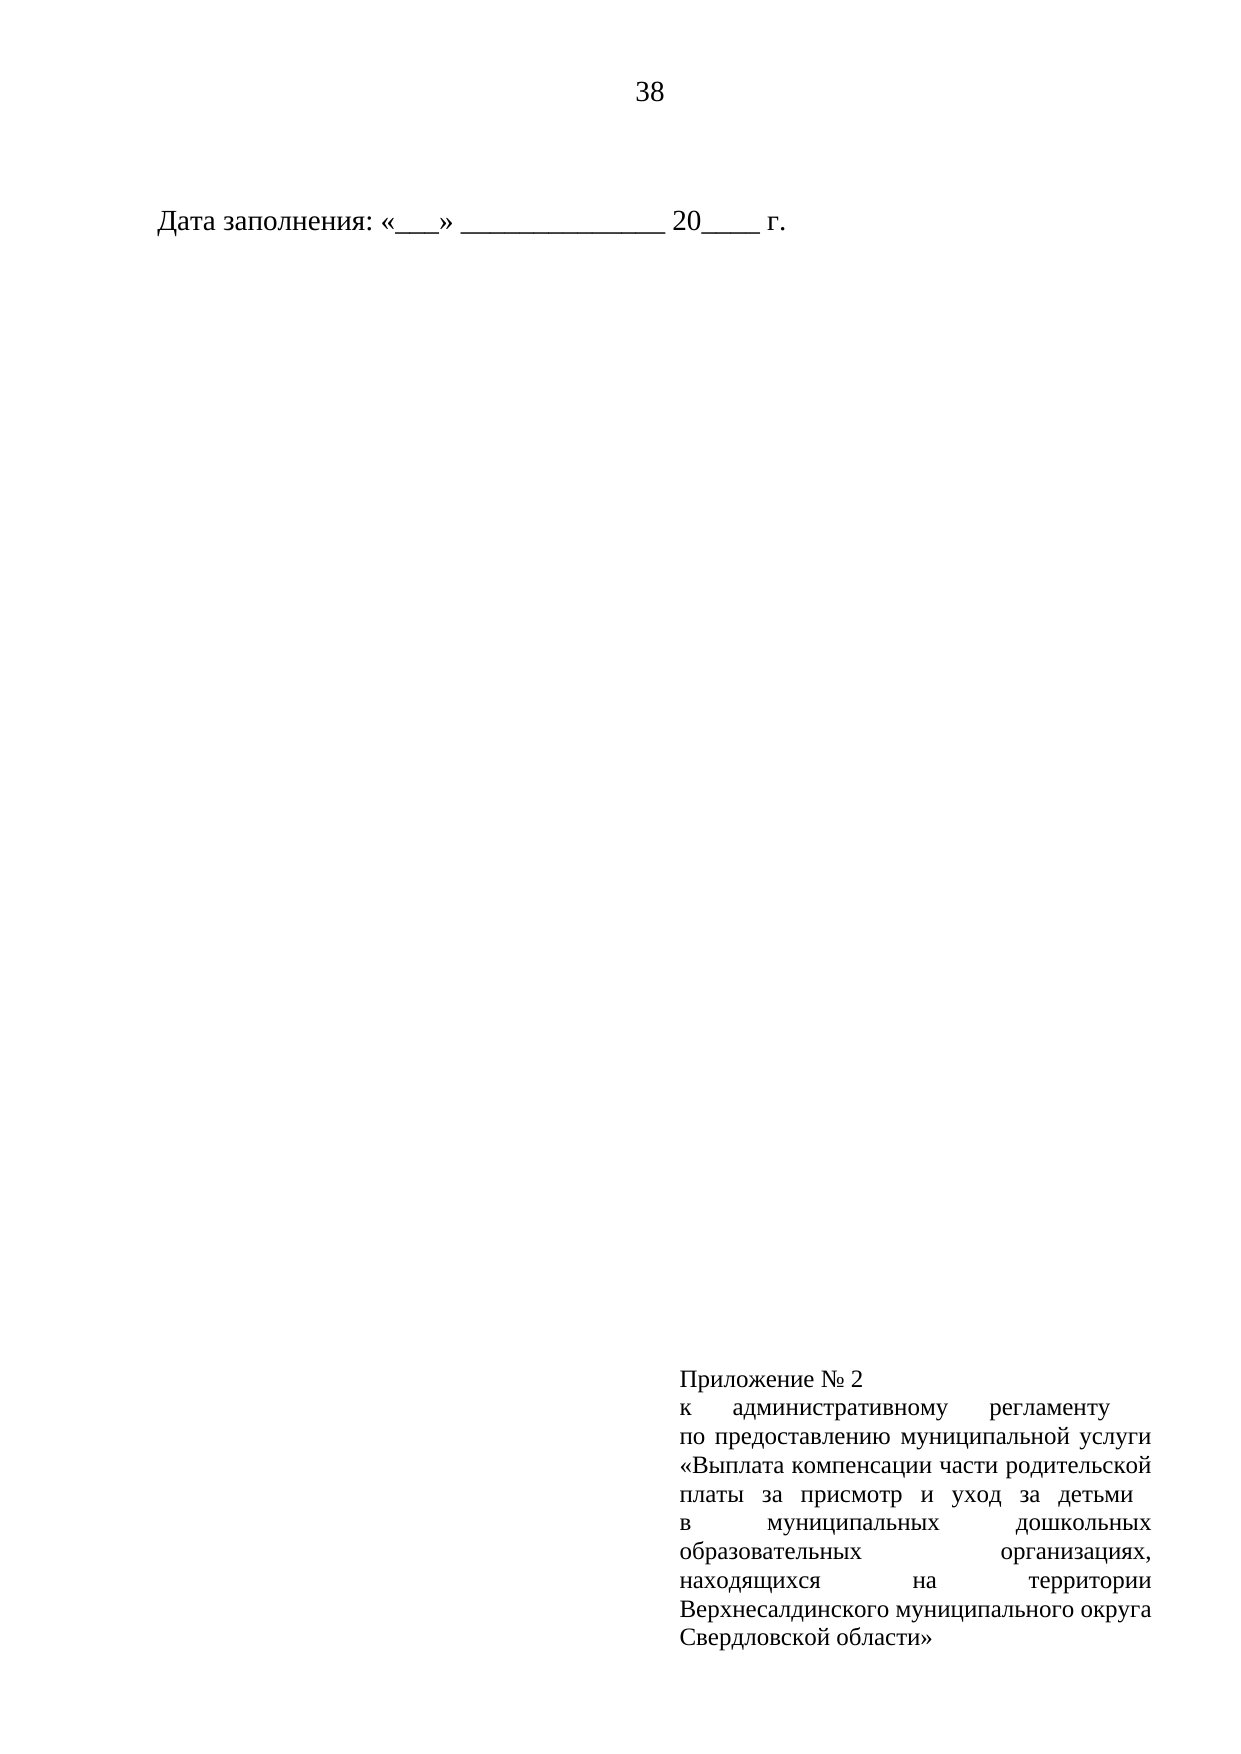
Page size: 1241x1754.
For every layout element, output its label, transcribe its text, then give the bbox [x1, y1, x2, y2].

text Приложение № 2 [679, 1364, 1152, 1392]
text к административному регламенту по предоставлению муниципальной услуги «Выплата компенсации части родительской платы за присмотр и уход за детьми в муниципальных дошкольных образовательных организациях, находящихся на территории Верхнесалдинского муниципального округа Свердловской области» [679, 1392, 1152, 1651]
table_cell Дата заполнения: «___» ______________ 20____ г. [151, 193, 1181, 246]
table_cell [151, 141, 578, 193]
table_cell [578, 141, 591, 193]
table_cell [591, 141, 1181, 193]
